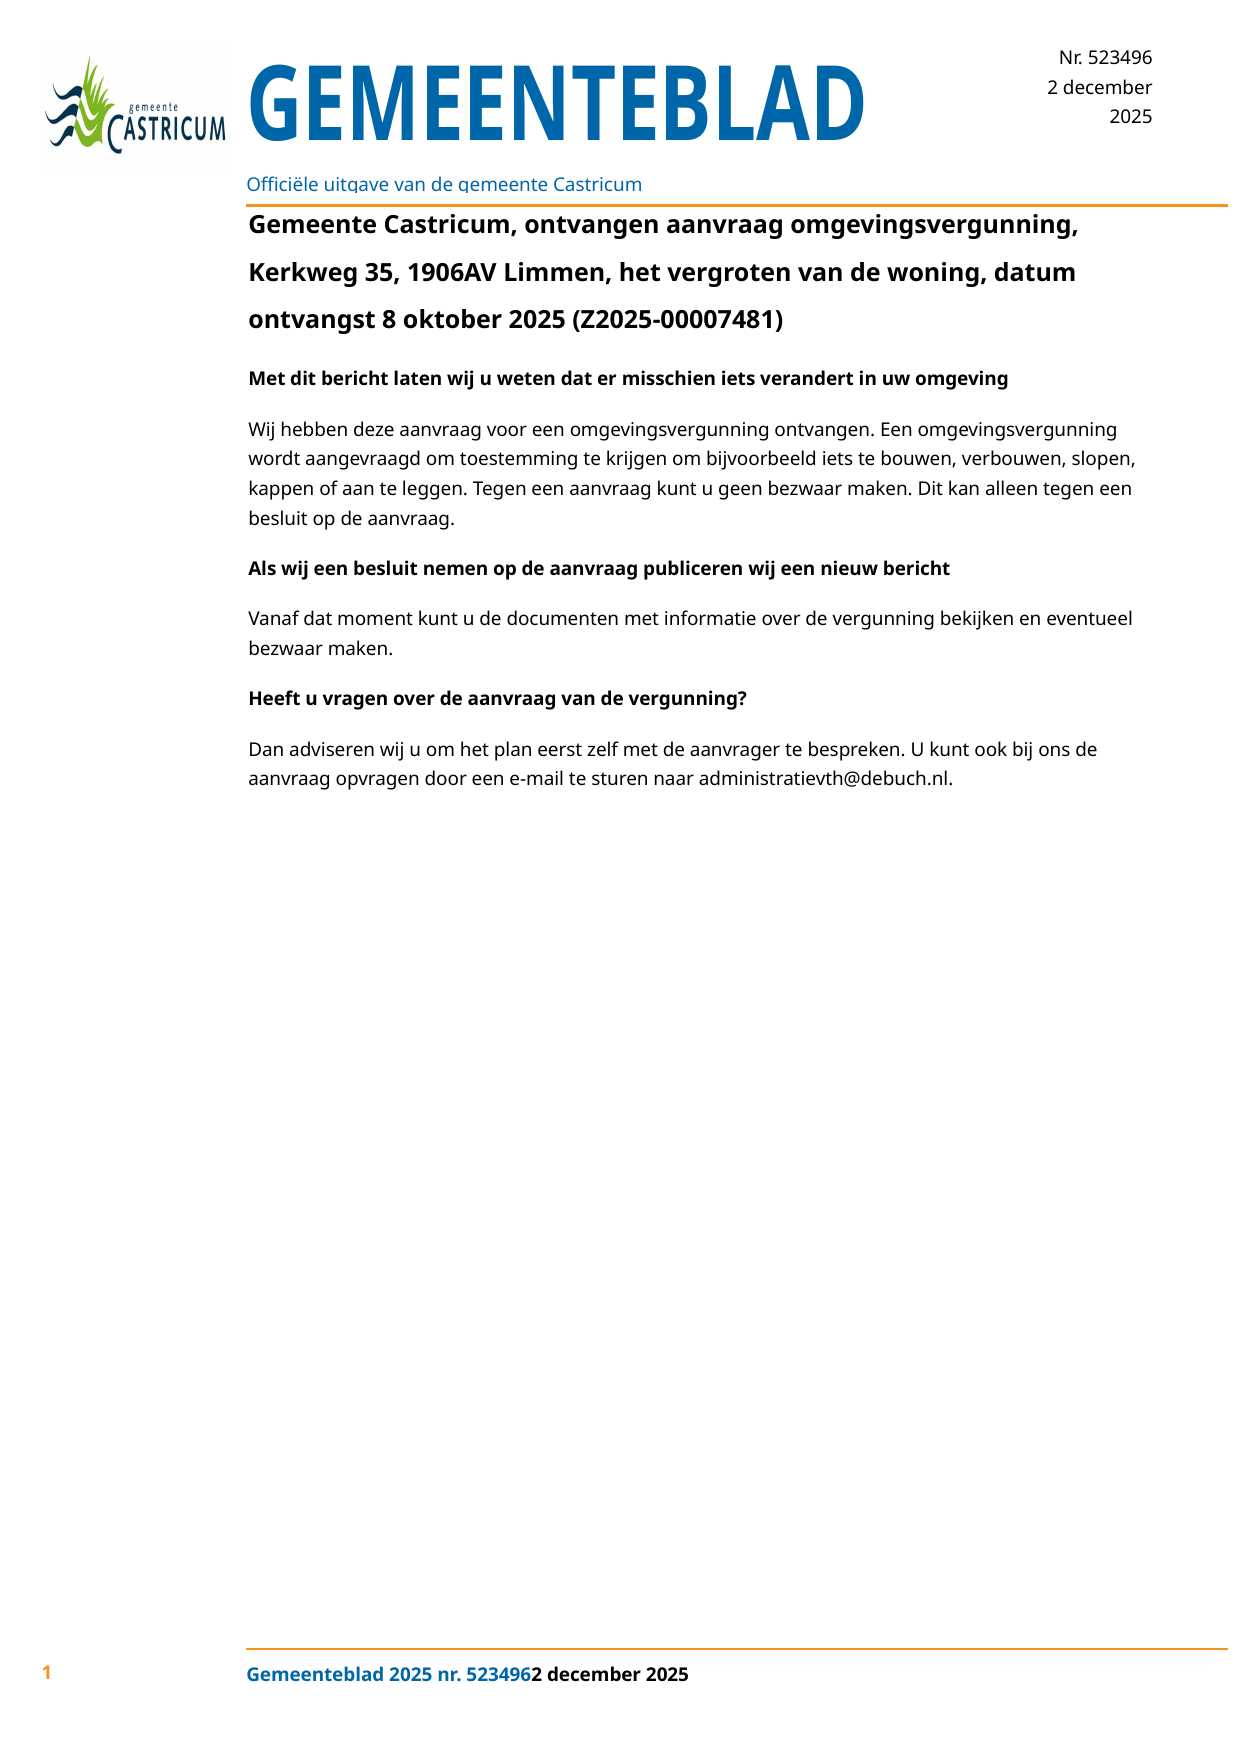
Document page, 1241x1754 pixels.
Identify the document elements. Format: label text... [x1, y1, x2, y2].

text Vanaf dat moment kunt u de documenten met informatie over de vergunning bekijken en eventueel bezwaar maken. [248, 606, 1152, 661]
picture [41, 47, 231, 172]
text Gemeente Castricum, ontvangen aanvraag omgevingsvergunning, Kerkweg 35, 1906AV Limmen, het vergroten van de woning, datum ontvangst 8 oktober 2025 (Z2025-00007481) [248, 207, 1152, 336]
text Heeft u vragen over de aanvraag van de vergunning? [248, 686, 1152, 711]
text Dan adviseren wij u om het plan eerst zelf met de aanvrager te bespreken. U kunt ook bij ons de aanvraag opvragen door een e-mail te sturen naar administratievth@debuch.nl. [248, 736, 1152, 791]
text Wij hebben deze aanvraag voor een omgevingsvergunning ontvangen. Een omgevingsvergunning wordt aangevraagd om toestemming te krijgen om bijvoorbeeld iets te bouwen, verbouwen, slopen, kappen of aan te leggen. Tegen een aanvraag kunt u geen bezwaar maken. Dit kan alleen tegen een besluit op de aanvraag. [248, 416, 1152, 530]
text Als wij een besluit nemen op de aanvraag publiceren wij een nieuw bericht [248, 555, 1152, 581]
text Met dit bericht laten wij u weten dat er misschien iets verandert in uw omgeving [248, 366, 1152, 391]
